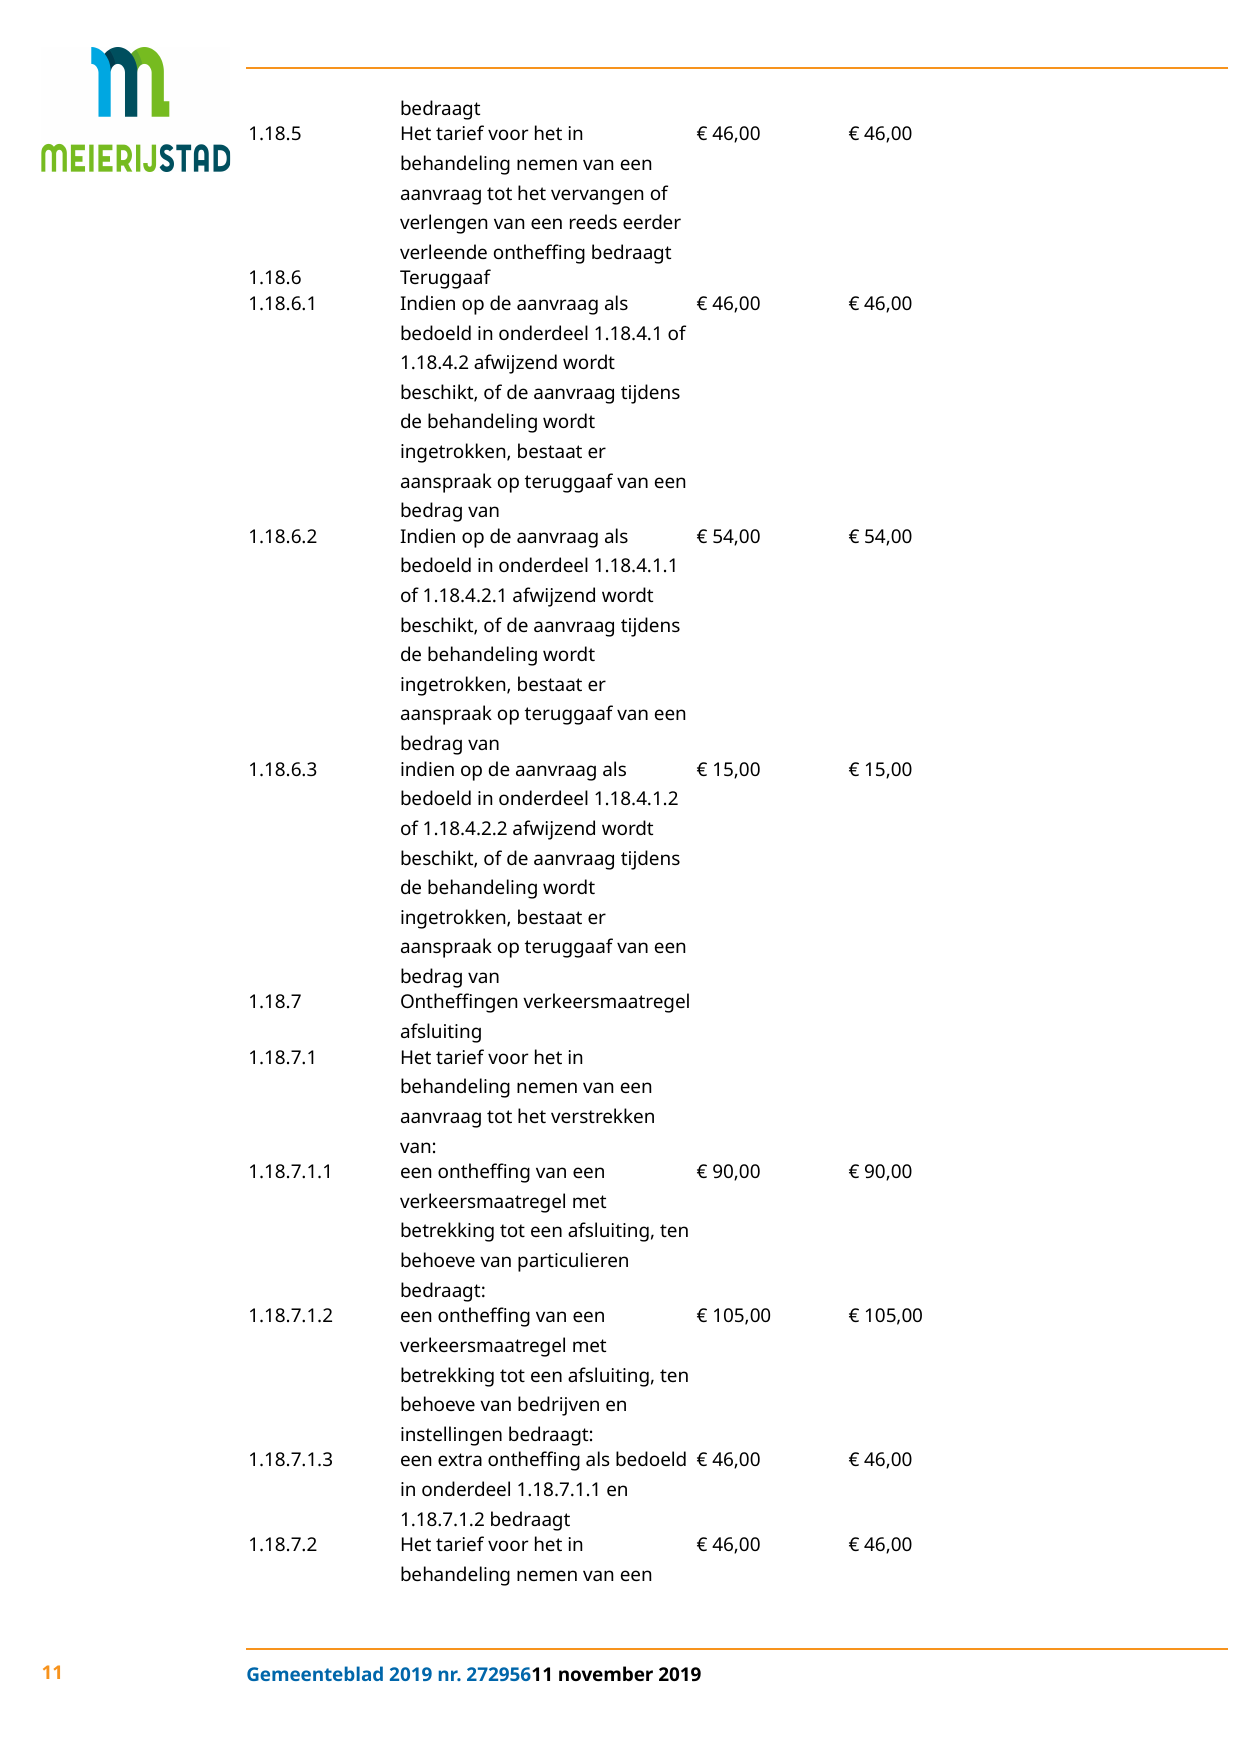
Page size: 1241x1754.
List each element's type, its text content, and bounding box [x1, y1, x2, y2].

table_cell € 46,00 [848, 290, 1000, 523]
table_cell Het tarief voor het in behandeling nemen van een aanvraag tot het vervangen of verlengen van een reeds eerder verleende ontheffing bedraagt [400, 121, 696, 264]
table_cell € 46,00 [696, 1532, 848, 1587]
table_cell [848, 989, 1000, 1044]
table_cell 1.18.7.1.2 [248, 1303, 400, 1447]
table_cell Het tarief voor het in behandeling nemen van een aanvraag tot het verstrekken van: [400, 1044, 696, 1158]
table_cell € 46,00 [848, 121, 1000, 264]
table_cell [696, 1044, 848, 1158]
table_cell 1.18.6.2 [248, 523, 400, 756]
table_cell Het tarief voor het in behandeling nemen van een [400, 1532, 696, 1587]
table_cell Indien op de aanvraag als bedoeld in onderdeel 1.18.4.1 of 1.18.4.2 afwijzend wordt beschikt, of de aanvraag tijdens de behandeling wordt ingetrokken, bestaat er aanspraak op teruggaaf van een bedrag van [400, 290, 696, 523]
table_cell 1.18.7.1.3 [248, 1447, 400, 1532]
table_cell 1.18.5 [248, 121, 400, 264]
table_cell € 46,00 [848, 1447, 1000, 1532]
table_cell Indien op de aanvraag als bedoeld in onderdeel 1.18.4.1.1 of 1.18.4.2.1 afwijzend wordt beschikt, of de aanvraag tijdens de behandeling wordt ingetrokken, bestaat er aanspraak op teruggaaf van een bedrag van [400, 523, 696, 756]
table_cell 1.18.6.1 [248, 290, 400, 523]
table_cell [848, 265, 1000, 290]
table_cell 1.18.6.3 [248, 756, 400, 989]
table_cell € 90,00 [848, 1159, 1000, 1303]
table_cell 1.18.7.2 [248, 1532, 400, 1587]
table_cell € 105,00 [848, 1303, 1000, 1447]
table_cell een ontheffing van een verkeersmaatregel met betrekking tot een afsluiting, ten behoeve van bedrijven en instellingen bedraagt: [400, 1303, 696, 1447]
table_cell [696, 265, 848, 290]
table_cell een ontheffing van een verkeersmaatregel met betrekking tot een afsluiting, ten behoeve van particulieren bedraagt: [400, 1159, 696, 1303]
table_cell € 46,00 [696, 290, 848, 523]
table_cell [248, 95, 400, 121]
picture [41, 47, 231, 172]
table_cell € 15,00 [696, 756, 848, 989]
table_cell een extra ontheffing als bedoeld in onderdeel 1.18.7.1.1 en 1.18.7.1.2 bedraagt [400, 1447, 696, 1532]
table_cell 1.18.7.1.1 [248, 1159, 400, 1303]
table_cell [848, 95, 1152, 121]
table_cell € 54,00 [696, 523, 848, 756]
table_cell € 15,00 [848, 756, 1000, 989]
table_cell [696, 989, 848, 1044]
table_cell € 54,00 [848, 523, 1000, 756]
table_cell € 46,00 [696, 1447, 848, 1532]
table_cell 1.18.7.1 [248, 1044, 400, 1158]
table_cell Teruggaaf [400, 265, 696, 290]
table_cell [696, 95, 848, 121]
table_cell bedraagt [400, 95, 696, 121]
table_cell [848, 1044, 1000, 1158]
table_cell Ontheffingen verkeersmaatregel afsluiting [400, 989, 696, 1044]
table_cell 1.18.7 [248, 989, 400, 1044]
table_cell indien op de aanvraag als bedoeld in onderdeel 1.18.4.1.2 of 1.18.4.2.2 afwijzend wordt beschikt, of de aanvraag tijdens de behandeling wordt ingetrokken, bestaat er aanspraak op teruggaaf van een bedrag van [400, 756, 696, 989]
table_cell € 46,00 [848, 1532, 1000, 1587]
table_cell € 90,00 [696, 1159, 848, 1303]
table_cell € 46,00 [696, 121, 848, 264]
table_cell € 105,00 [696, 1303, 848, 1447]
table_cell 1.18.6 [248, 265, 400, 290]
